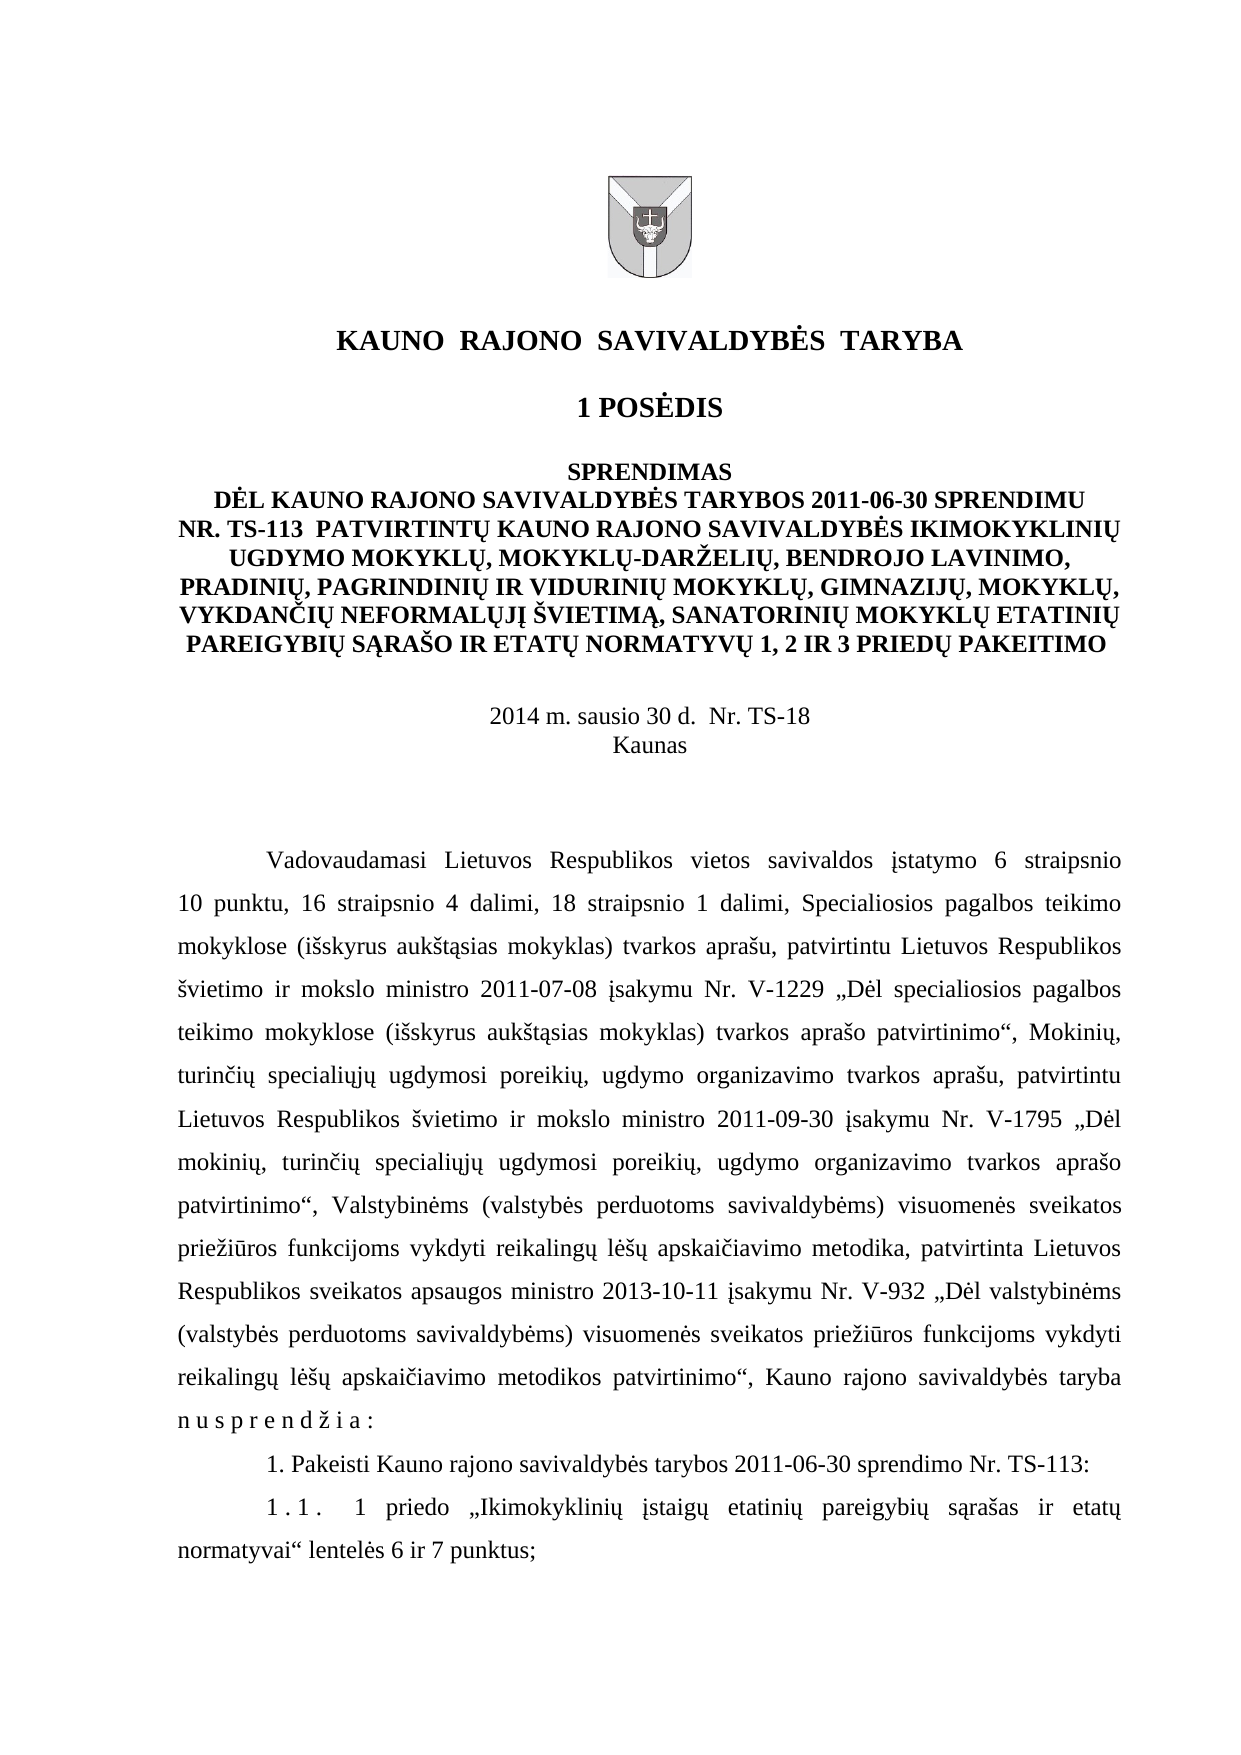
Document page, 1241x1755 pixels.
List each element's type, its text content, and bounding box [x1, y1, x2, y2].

text 1. Pakeisti Kauno rajono savivaldybės tarybos 2011-06-30 sprendimo Nr. TS-113: [177, 1449, 1122, 1477]
text 1 POSĖDIS [177, 390, 1122, 423]
text 2014 m. sausio 30 d. Nr. TS-18 [177, 701, 1122, 730]
text Dėl KAUNO RAJONO SAVIVALDYBĖS TARYBOS 2011-06-30 sprendimu Nr. TS-113 PATVIRTINTŲ KAUNO RAJONO SAVIVALDYBĖS IKIMOKYKLINIŲ UGDYMO MOKYKLŲ, MOKYKLŲ-DARŽELIŲ, BENDROJO LAVINIMO, PRADINIŲ, PAGRINDINIŲ IR VIDURINIŲ MOKYKLŲ, GIMNAZIJŲ, MOKYKLŲ, VYKDANČIŲ NEFORMALŲJĮ ŠVIETIMĄ, SANATORINIŲ MOKYKLŲ ETATINIŲ PAREIGYBIŲ SĄRAŠO IR ETATŲ NORMATYVŲ 1, 2 IR 3 PRIEDŲ paKEITIMO [177, 486, 1122, 658]
text 1.1. 1 priedo „Ikimokyklinių įstaigų etatinių pareigybių sąrašas ir etatų normatyvai“ lentelės 6 ir 7 punktus; [177, 1492, 1122, 1564]
text Kaunas [177, 730, 1122, 759]
text Vadovaudamasi Lietuvos Respublikos vietos savivaldos įstatymo 6 straipsnio 10 punktu, 16 straipsnio 4 dalimi, 18 straipsnio 1 dalimi, Specialiosios pagalbos teikimo mokyklose (išskyrus aukštąsias mokyklas) tvarkos aprašu, patvirtintu Lietuvos Respublikos švietimo ir mokslo ministro 2011-07-08 įsakymu Nr. V-1229 „Dėl specialiosios pagalbos teikimo mokyklose (išskyrus aukštąsias mokyklas) tvarkos aprašo patvirtinimo“, Mokinių, turinčių specialiųjų ugdymosi poreikių, ugdymo organizavimo tvarkos aprašu, patvirtintu Lietuvos Respublikos švietimo ir mokslo ministro 2011-09-30 įsakymu Nr. V-1795 „Dėl mokinių, turinčių specialiųjų ugdymosi poreikių, ugdymo organizavimo tvarkos aprašo patvirtinimo“, Valstybinėms (valstybės perduotoms savivaldybėms) visuomenės sveikatos priežiūros funkcijoms vykdyti reikalingų lėšų apskaičiavimo metodika, patvirtinta Lietuvos Respublikos sveikatos apsaugos ministro 2013-10-11 įsakymu Nr. V-932 „Dėl valstybinėms (valstybės perduotoms savivaldybėms) visuomenės sveikatos priežiūros funkcijoms vykdyti reikalingų lėšų apskaičiavimo metodikos patvirtinimo“, Kauno rajono savivaldybės taryba nusprendžia: [177, 845, 1122, 1434]
text KAUNO RAJONO SAVIVALDYBĖS TARYBA [177, 323, 1122, 356]
text SPRENDIMAS [177, 457, 1122, 486]
